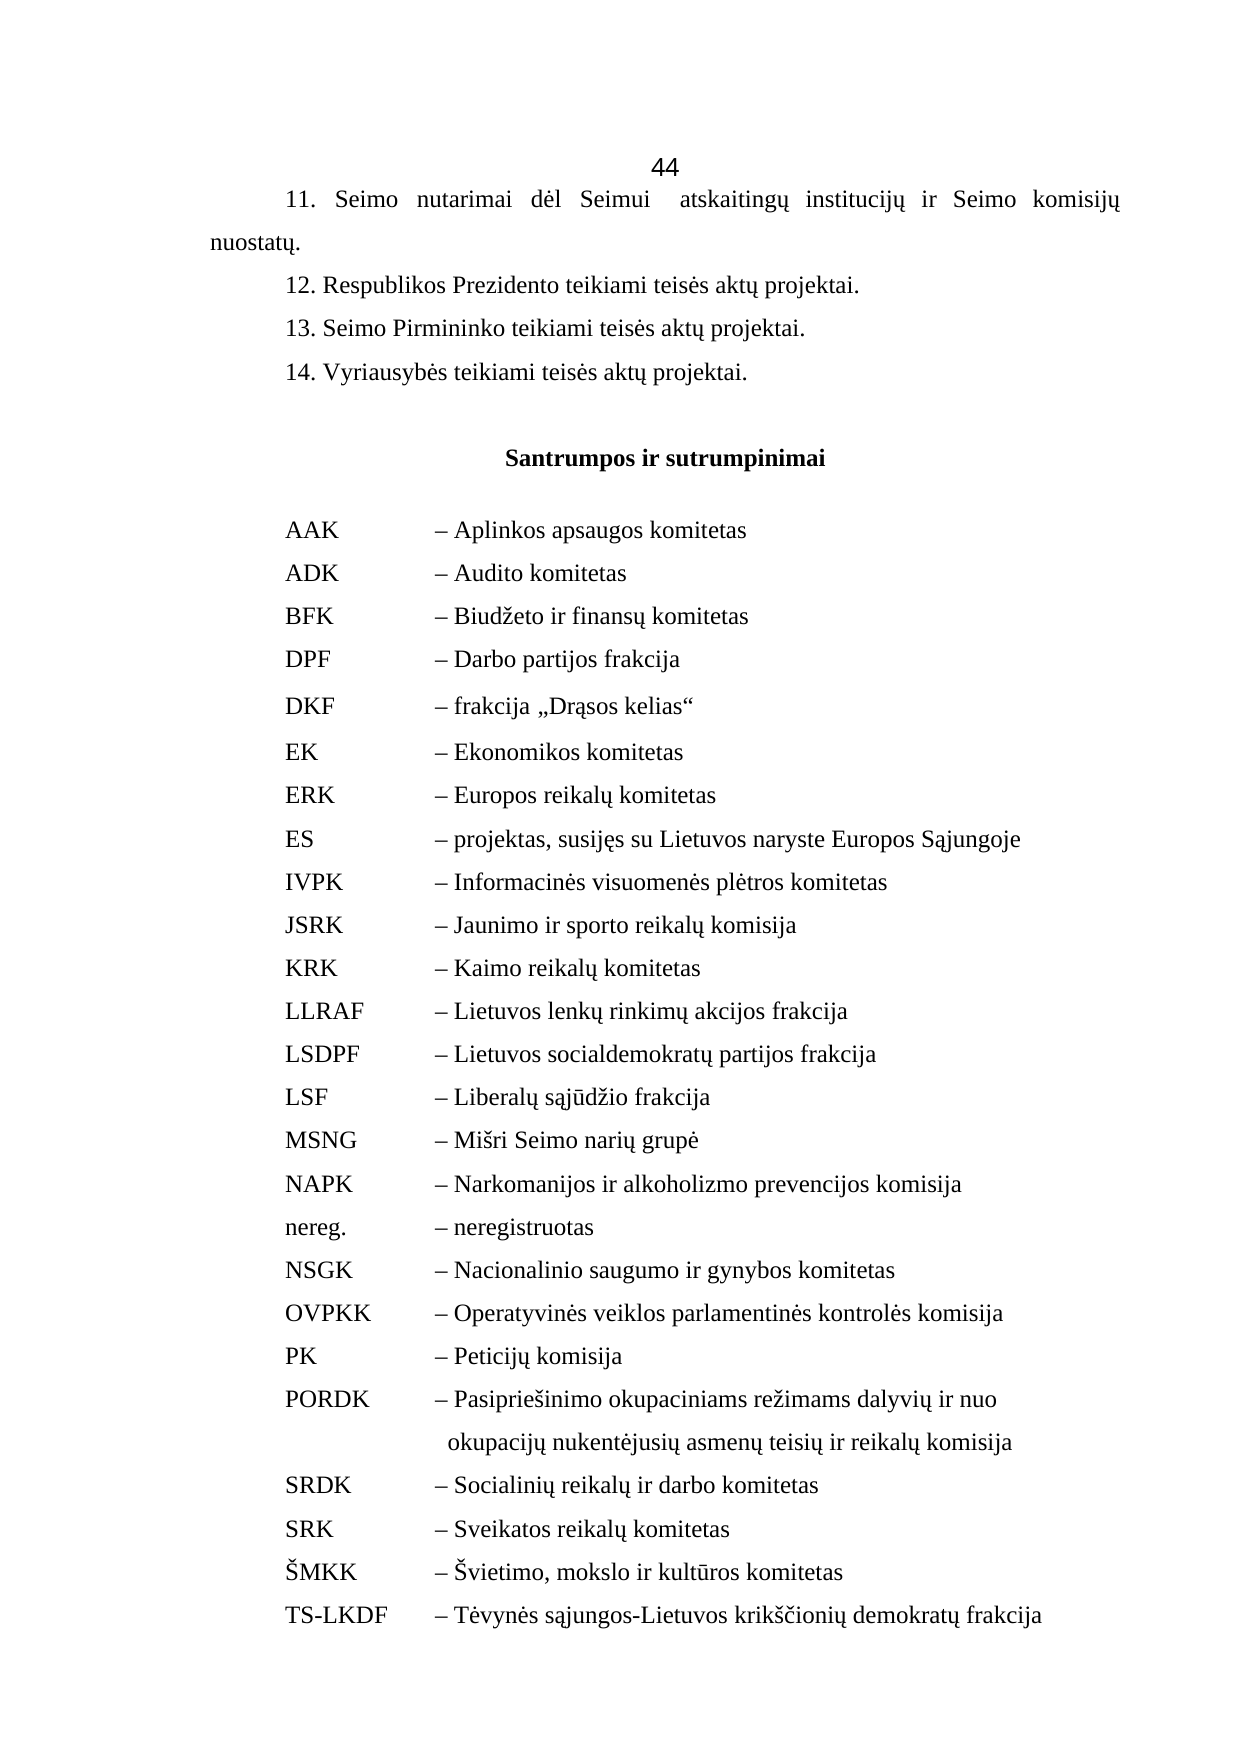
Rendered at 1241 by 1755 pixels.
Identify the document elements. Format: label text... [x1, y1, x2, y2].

text ERK – Europos reikalų komitetas [210, 781, 1120, 809]
text LSDPF – Lietuvos socialdemokratų partijos frakcija [210, 1039, 1120, 1068]
text EK – Ekonomikos komitetas [210, 737, 1120, 766]
text DPF – Darbo partijos frakcija [210, 644, 1120, 673]
text ŠMKK – Švietimo, mokslo ir kultūros komitetas [210, 1557, 1120, 1586]
text okupacijų nukentėjusių asmenų teisių ir reikalų komisija [210, 1427, 1120, 1456]
text 14. Vyriausybės teikiami teisės aktų projektai. [210, 357, 1120, 385]
text LSF – Liberalų sąjūdžio frakcija [210, 1082, 1120, 1111]
text 11. Seimo nutarimai dėl Seimui atskaitingų institucijų ir Seimo komisijų nuostatų. [210, 184, 1120, 256]
text KRK – Kaimo reikalų komitetas [210, 953, 1120, 982]
text DKF – frakcija „Drąsos kelias“ [210, 687, 1120, 721]
subtitle Santrumpos ir sutrumpinimai [210, 443, 1120, 472]
text MSNG – Mišri Seimo narių grupė [210, 1126, 1120, 1154]
text IVPK – Informacinės visuomenės plėtros komitetas [210, 867, 1120, 896]
text LLRAF – Lietuvos lenkų rinkimų akcijos frakcija [210, 996, 1120, 1025]
text AAK – Aplinkos apsaugos komitetas [210, 515, 1120, 543]
text OVPKK – Operatyvinės veiklos parlamentinės kontrolės komisija [210, 1298, 1120, 1327]
text TS-LKDF – Tėvynės sąjungos-Lietuvos krikščionių demokratų frakcija [210, 1600, 1120, 1629]
text ADK – Audito komitetas [210, 558, 1120, 587]
text nereg. – neregistruotas [210, 1212, 1120, 1241]
text NAPK – Narkomanijos ir alkoholizmo prevencijos komisija [210, 1169, 1120, 1197]
text PK – Peticijų komisija [210, 1341, 1120, 1370]
text SRK – Sveikatos reikalų komitetas [210, 1514, 1120, 1542]
text BFK – Biudžeto ir finansų komitetas [210, 601, 1120, 630]
text PORDK – Pasipriešinimo okupaciniams režimams dalyvių ir nuo [210, 1384, 1120, 1413]
text 12. Respublikos Prezidento teikiami teisės aktų projektai. [210, 270, 1120, 299]
text 13. Seimo Pirmininko teikiami teisės aktų projektai. [210, 313, 1120, 342]
text JSRK – Jaunimo ir sporto reikalų komisija [210, 910, 1120, 939]
text SRDK – Socialinių reikalų ir darbo komitetas [210, 1471, 1120, 1499]
text ES – projektas, susijęs su Lietuvos naryste Europos Sąjungoje [210, 824, 1120, 852]
text NSGK – Nacionalinio saugumo ir gynybos komitetas [210, 1255, 1120, 1284]
